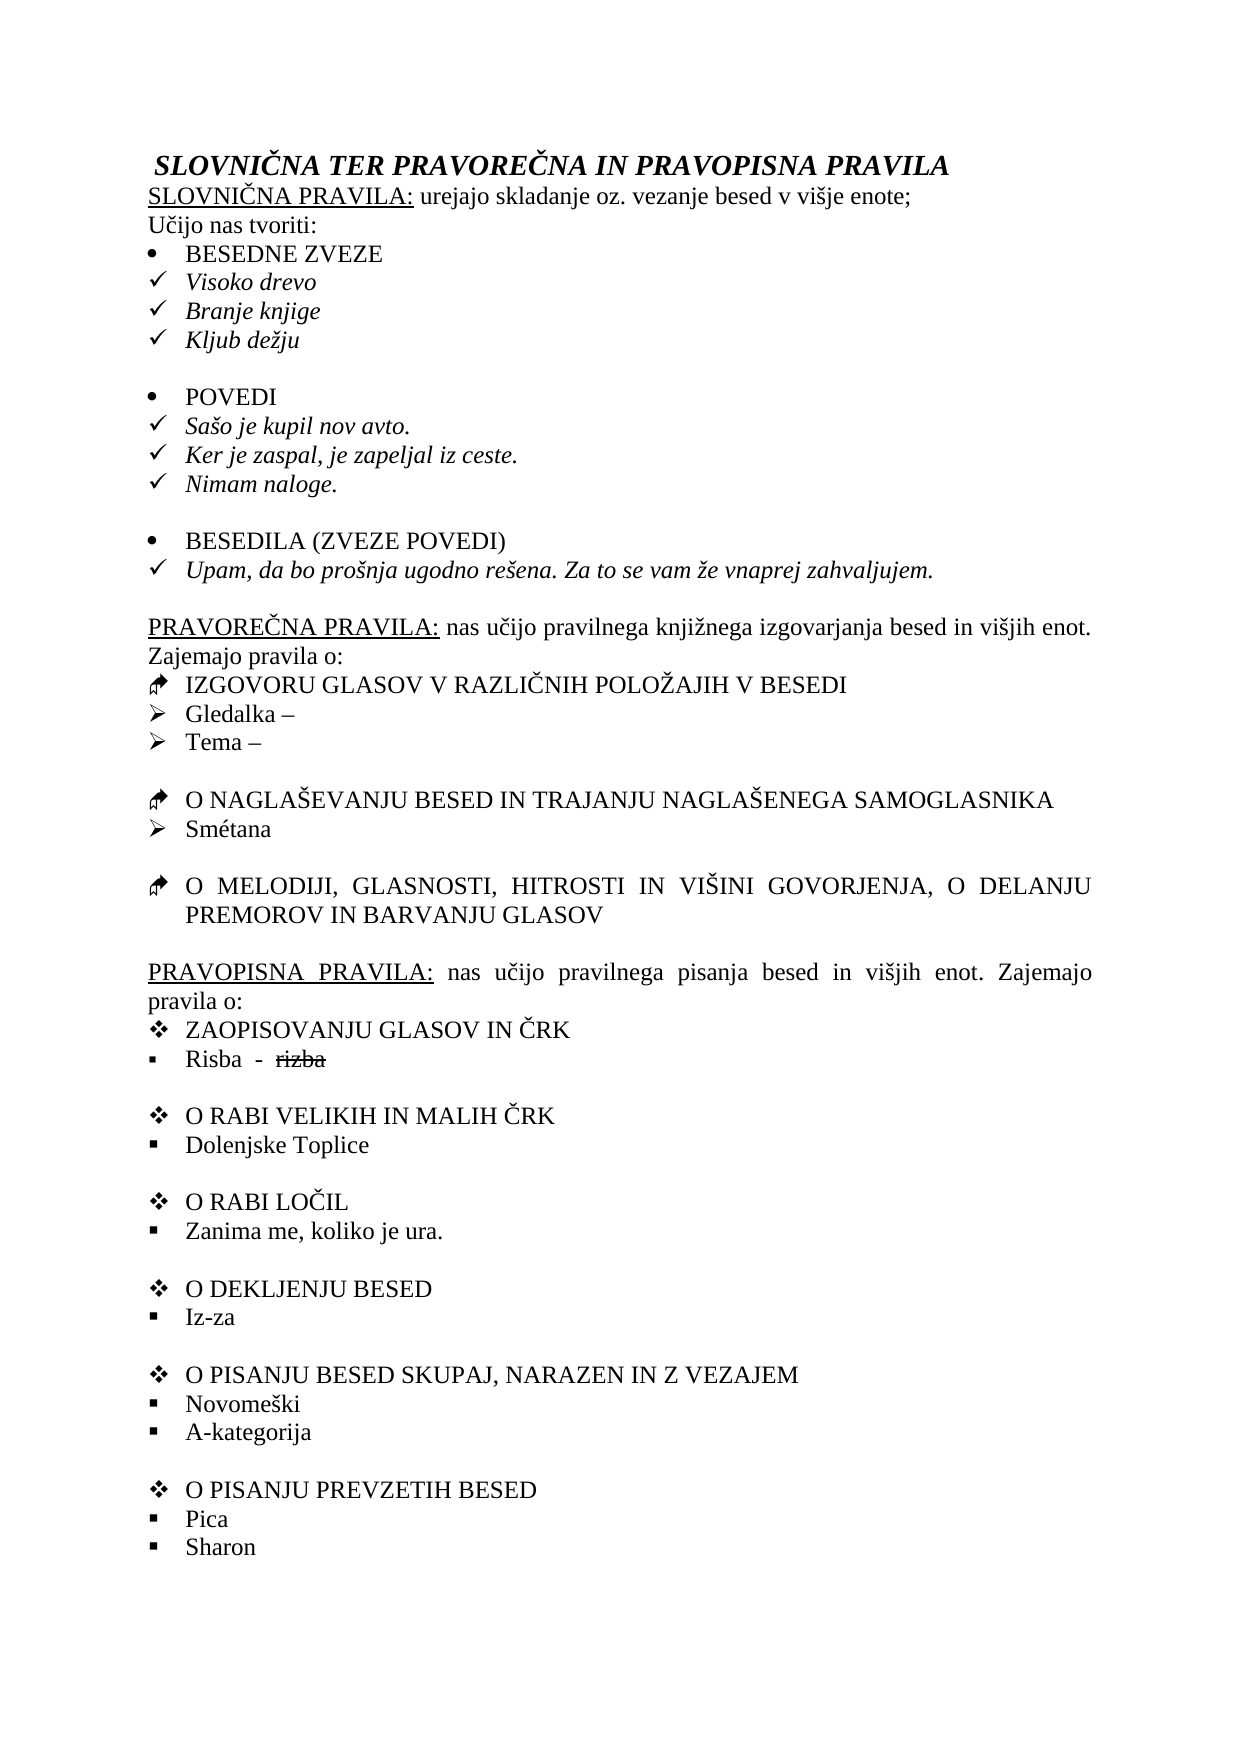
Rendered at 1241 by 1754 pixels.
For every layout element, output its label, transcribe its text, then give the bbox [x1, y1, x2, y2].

list Dolenjske Toplice [148, 1130, 1093, 1159]
text PRAVOREČNA PRAVILA: nas učijo pravilnega knjižnega izgovarjanja besed in višjih enot. Zajemajo pravila o: [148, 612, 1093, 670]
text SLOVNIČNA PRAVILA: urejajo skladanje oz. vezanje besed v višje enote; [148, 181, 1093, 210]
list Sharon [148, 1532, 1093, 1561]
list O PISANJU BESED SKUPAJ, NARAZEN IN Z VEZAJEM [148, 1360, 1093, 1389]
list O MELODIJI, GLASNOSTI, HITROSTI IN VIŠINI GOVORJENJA, O DELANJU PREMOROV IN BARVANJU GLASOV [148, 871, 1093, 929]
list Risba - rizba [148, 1044, 1093, 1072]
list IZGOVORU GLASOV V RAZLIČNIH POLOŽAJIH V BESEDI [148, 670, 1093, 699]
list O DEKLJENJU BESED [148, 1274, 1093, 1302]
list Zanima me, koliko je ura. [148, 1216, 1093, 1245]
list POVEDI [148, 382, 1093, 411]
list Kljub dežju [148, 325, 1093, 354]
text Učijo nas tvoriti: [148, 210, 1093, 239]
text SLOVNIČNA TER PRAVOREČNA IN PRAVOPISNA PRAVILA [148, 148, 1093, 181]
list Upam, da bo prošnja ugodno rešena. Za to se vam že vnaprej zahvaljujem. [148, 555, 1093, 584]
text PRAVOPISNA PRAVILA: nas učijo pravilnega pisanja besed in višjih enot. Zajemajo pravila o: [148, 957, 1093, 1015]
list Sašo je kupil nov avto. [148, 411, 1093, 440]
list Tema – [148, 727, 1093, 756]
list O RABI LOČIL [148, 1187, 1093, 1216]
list BESEDNE ZVEZE [148, 239, 1093, 267]
list ZAOPISOVANJU GLASOV IN ČRK [148, 1015, 1093, 1044]
list Smétana [148, 814, 1093, 842]
list Nimam naloge. [148, 469, 1093, 497]
list O PISANJU PREVZETIH BESED [148, 1475, 1093, 1504]
list O NAGLAŠEVANJU BESED IN TRAJANJU NAGLAŠENEGA SAMOGLASNIKA [148, 785, 1093, 814]
list Ker je zaspal, je zapeljal iz ceste. [148, 440, 1093, 469]
list BESEDILA (ZVEZE POVEDI) [148, 526, 1093, 555]
list Visoko drevo [148, 267, 1093, 296]
list Iz-za [148, 1302, 1093, 1331]
list Branje knjige [148, 296, 1093, 325]
list Pica [148, 1504, 1093, 1532]
list O RABI VELIKIH IN MALIH ČRK [148, 1101, 1093, 1130]
list Gledalka – [148, 699, 1093, 727]
list A-kategorija [148, 1417, 1093, 1446]
list Novomeški [148, 1389, 1093, 1417]
